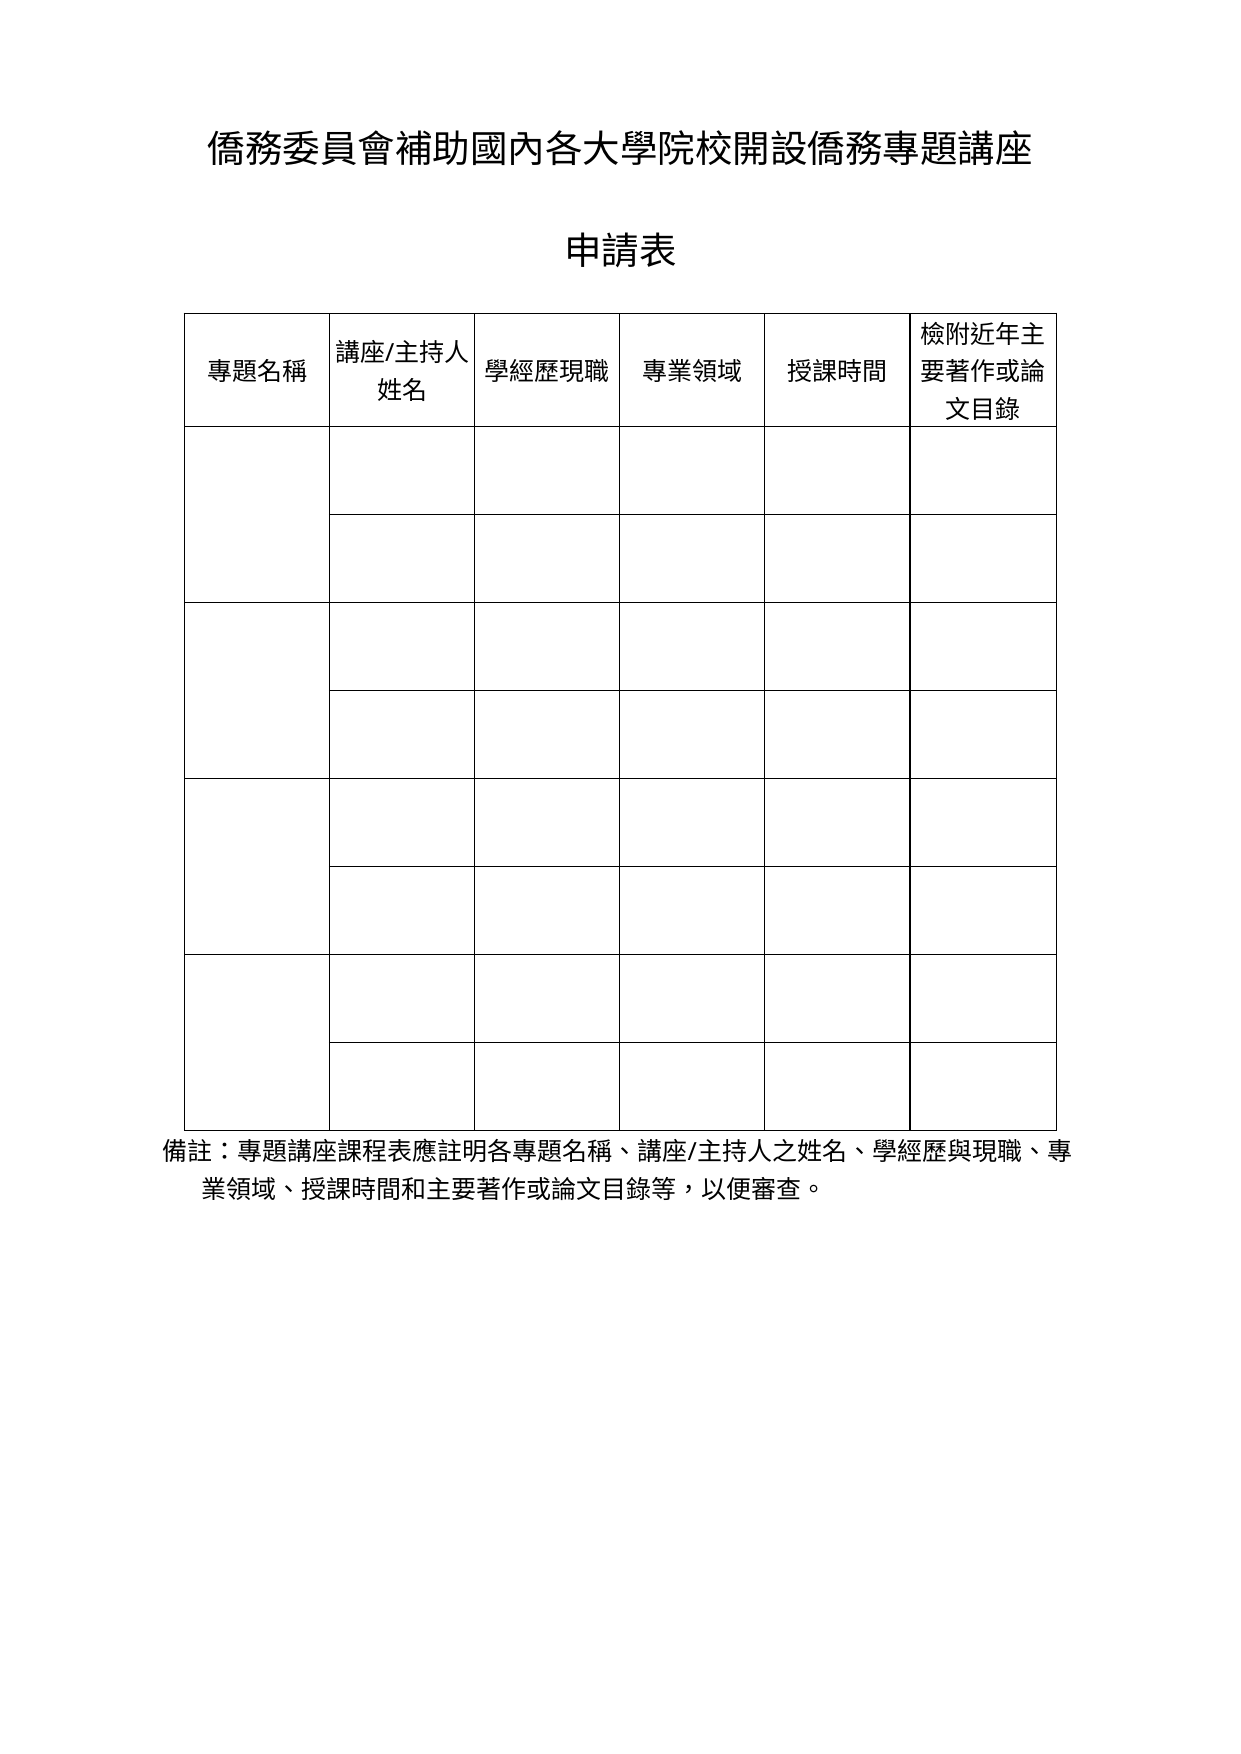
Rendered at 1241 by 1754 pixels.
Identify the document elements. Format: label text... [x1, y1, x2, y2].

table_cell [911, 691, 1056, 778]
text 業領域、授課時間和主要著作或論文目錄等，以便審查。 [162, 1169, 1078, 1206]
table_cell [330, 603, 474, 690]
table_cell [911, 867, 1056, 954]
table_cell [620, 779, 764, 866]
table_cell [620, 867, 764, 954]
table_cell [330, 515, 474, 602]
table_cell [765, 515, 909, 602]
table_cell [911, 515, 1056, 602]
table_cell [911, 1043, 1056, 1130]
table_cell [475, 1043, 619, 1130]
table_cell [475, 955, 619, 1042]
table_cell [765, 1043, 909, 1130]
table_cell [911, 955, 1056, 1042]
table_cell [765, 691, 909, 778]
table_cell [765, 867, 909, 954]
table_cell [765, 955, 909, 1042]
table_cell [765, 603, 909, 690]
table_cell [185, 779, 329, 954]
table_cell [911, 603, 1056, 690]
table_cell [330, 779, 474, 866]
text 申請表 [162, 210, 1078, 285]
table_cell [620, 603, 764, 690]
table_cell [475, 779, 619, 866]
table_header 授課時間 [765, 314, 909, 426]
table_header 學經歷現職 [475, 314, 619, 426]
table_cell [620, 955, 764, 1042]
table_header 檢附近年主要著作或論文目錄 [911, 314, 1056, 426]
table_cell [185, 427, 329, 602]
table_cell [475, 515, 619, 602]
table_cell [185, 955, 329, 1130]
table_header 專題名稱 [185, 314, 329, 426]
table_cell [330, 427, 474, 514]
text 備註：專題講座課程表應註明各專題名稱、講座/主持人之姓名、學經歷與現職、專 [162, 1131, 1078, 1169]
text 僑務委員會補助國內各大學院校開設僑務專題講座 [162, 108, 1078, 183]
table_cell [620, 515, 764, 602]
table_header 講座/主持人姓名 [330, 314, 474, 426]
table_cell [330, 1043, 474, 1130]
table_cell [620, 691, 764, 778]
table_cell [185, 603, 329, 778]
table_cell [765, 427, 909, 514]
table_cell [911, 427, 1056, 514]
table_cell [765, 779, 909, 866]
table_cell [330, 691, 474, 778]
table_cell [475, 867, 619, 954]
table_cell [620, 427, 764, 514]
table_cell [475, 427, 619, 514]
table_cell [330, 867, 474, 954]
table_cell [475, 691, 619, 778]
table_cell [620, 1043, 764, 1130]
table_cell [475, 603, 619, 690]
table_header 專業領域 [620, 314, 764, 426]
table_cell [911, 779, 1056, 866]
table_cell [330, 955, 474, 1042]
